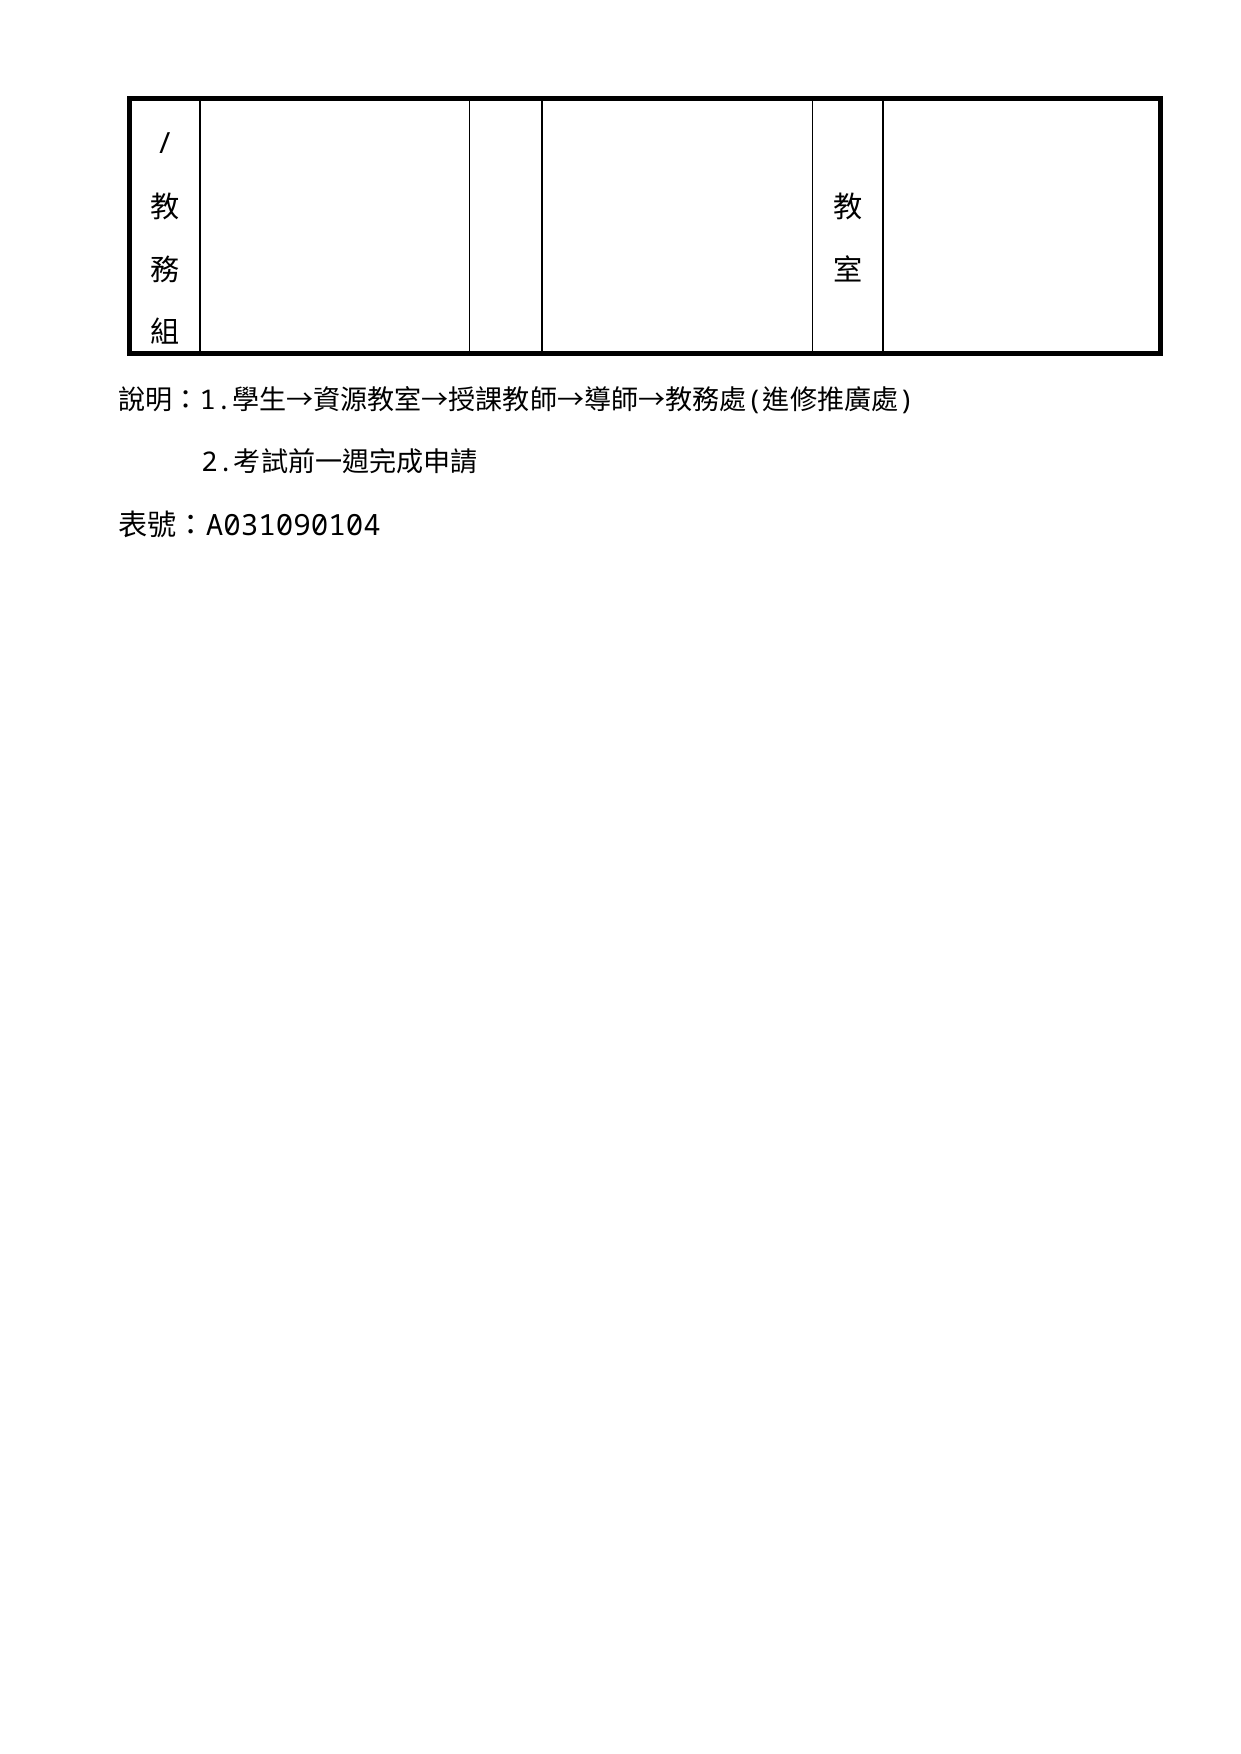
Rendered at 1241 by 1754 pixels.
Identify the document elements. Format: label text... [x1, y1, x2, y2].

table_cell [201, 101, 469, 351]
table_cell [470, 101, 541, 351]
text 表號：A031090104 [118, 481, 1122, 543]
table_cell [1163, 96, 1168, 351]
table_cell 教 室 [813, 101, 882, 351]
table_cell [543, 101, 812, 351]
text 2.考試前一週完成申請 [201, 418, 1122, 481]
table_cell / 教 務 組 [132, 101, 199, 351]
text 說明：1.學生→資源教室→授課教師→導師→教務處(進修推廣處) [118, 356, 1122, 418]
table_cell [884, 101, 1158, 351]
